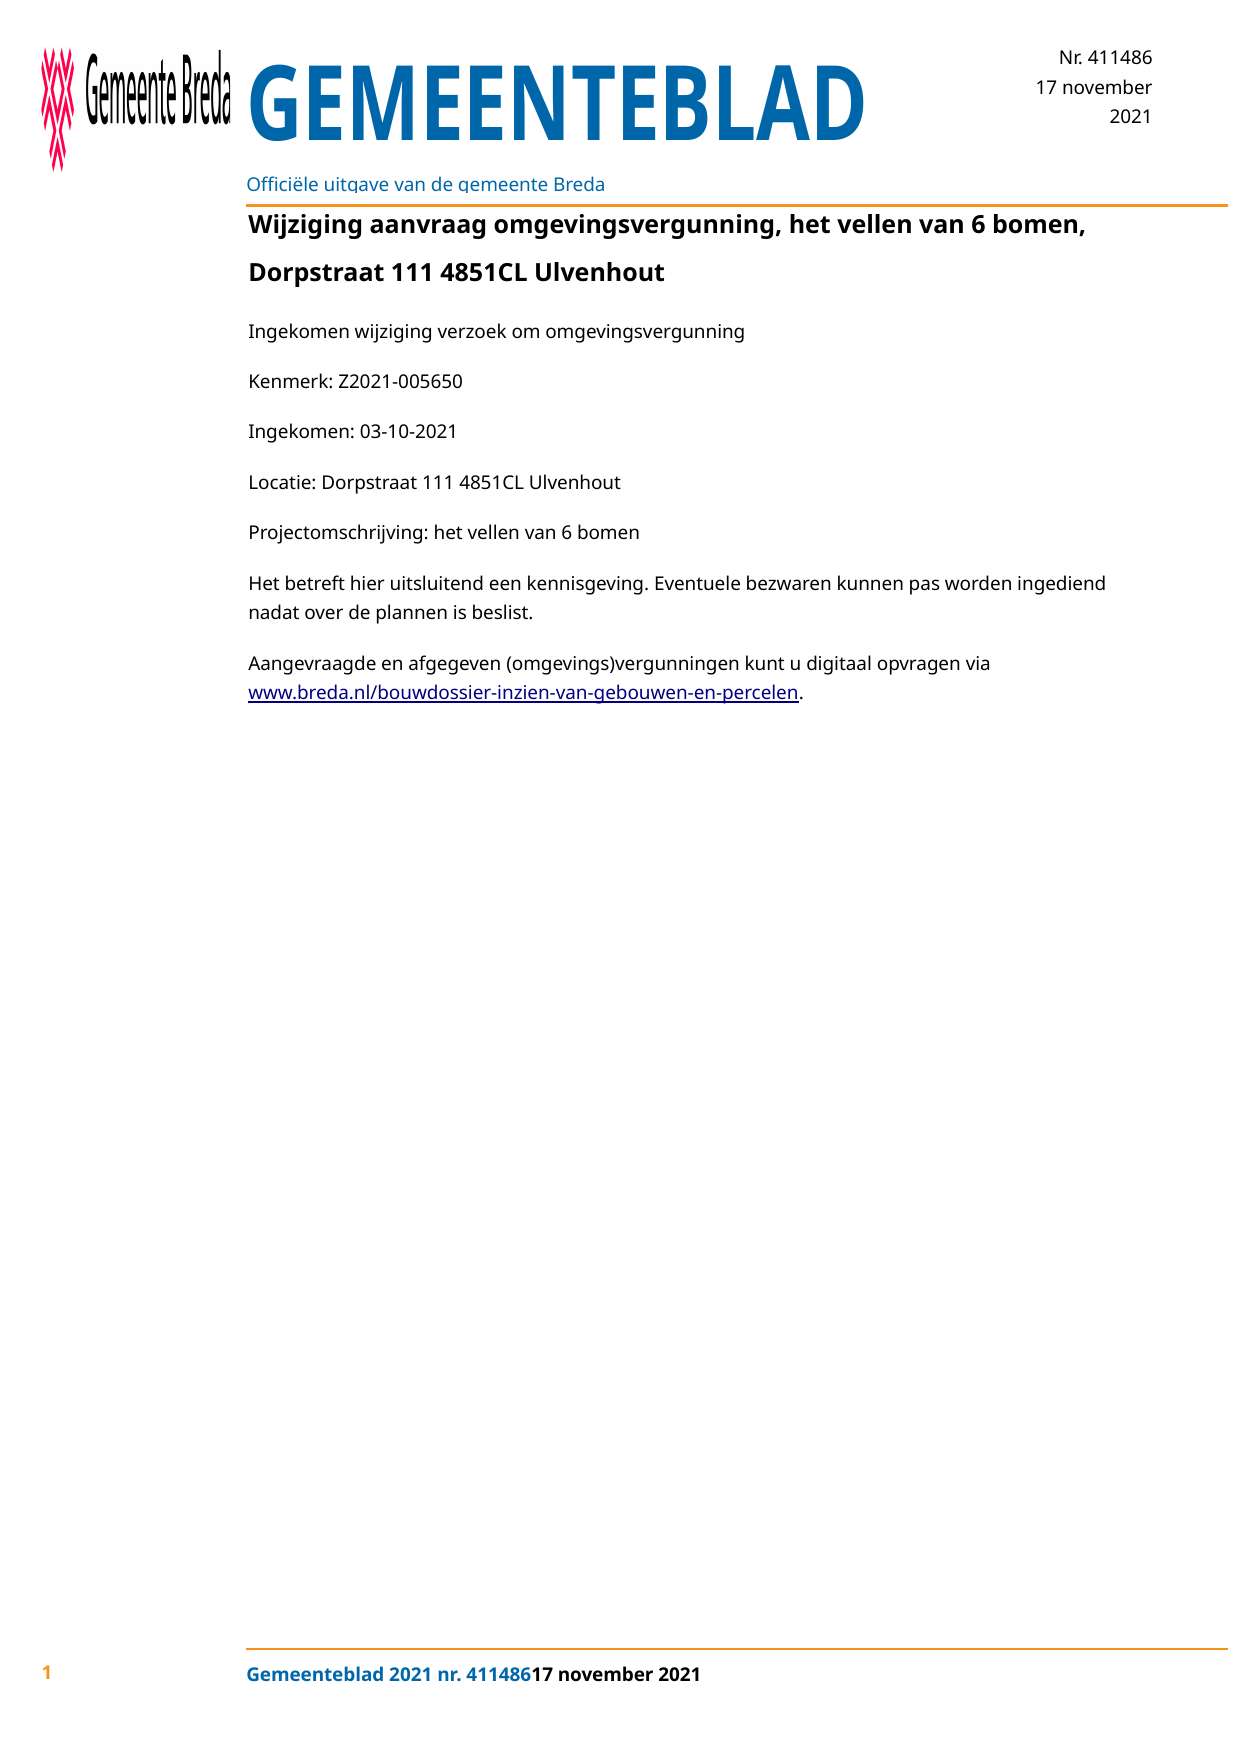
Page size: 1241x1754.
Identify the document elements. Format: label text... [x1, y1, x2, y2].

text Aangevraagde en afgegeven (omgevings)vergunningen kunt u digitaal opvragen via www.breda.nl/bouwdossier-inzien-van-gebouwen-en-percelen. [248, 650, 1152, 705]
text Wijziging aanvraag omgevingsvergunning, het vellen van 6 bomen, Dorpstraat 111 4851CL Ulvenhout [248, 207, 1152, 288]
text Ingekomen: 03-10-2021 [248, 419, 1152, 444]
text Het betreft hier uitsluitend een kennisgeving. Eventuele bezwaren kunnen pas worden ingediend nadat over de plannen is beslist. [248, 570, 1152, 625]
text Locatie: Dorpstraat 111 4851CL Ulvenhout [248, 469, 1152, 495]
picture [41, 47, 231, 172]
text Projectomschrijving: het vellen van 6 bomen [248, 519, 1152, 545]
text Kenmerk: Z2021-005650 [248, 368, 1152, 394]
text Ingekomen wijziging verzoek om omgevingsvergunning [248, 318, 1152, 344]
